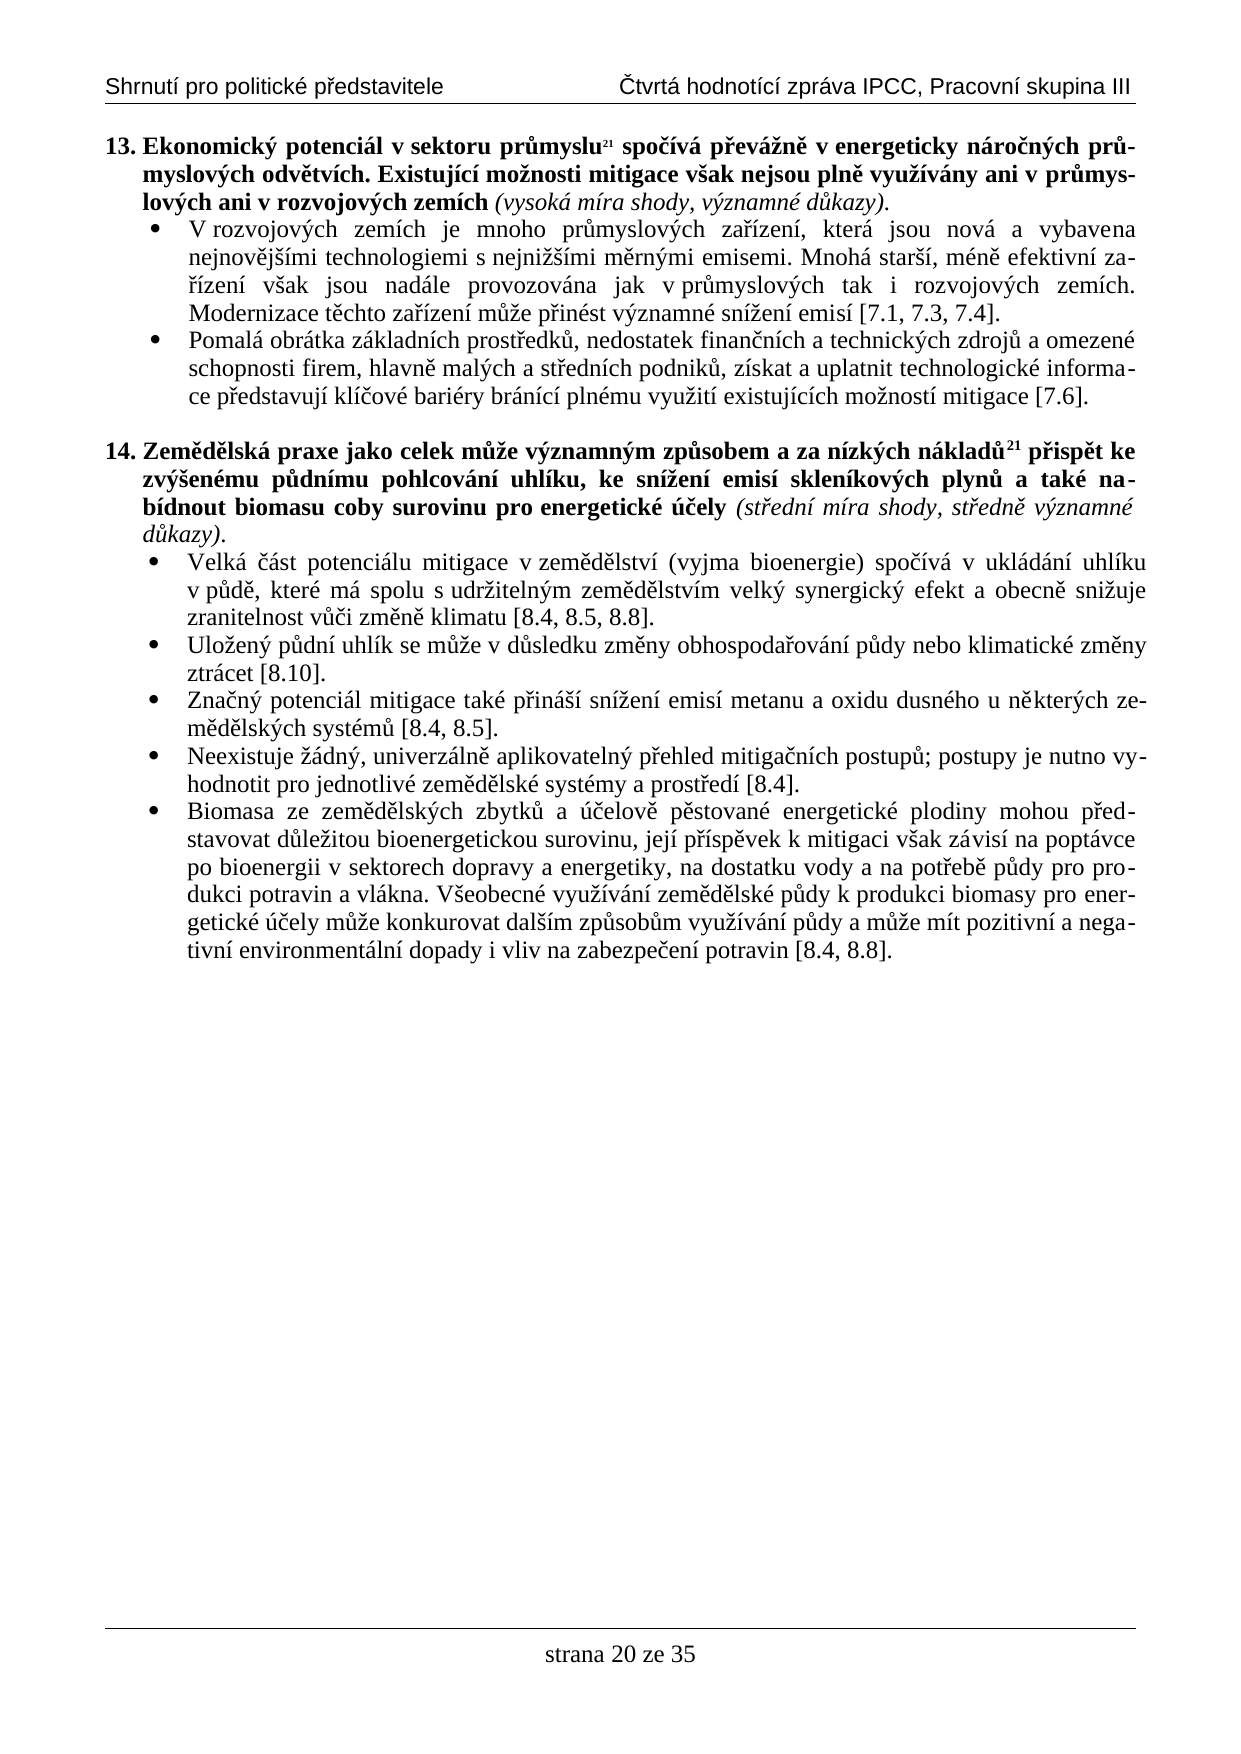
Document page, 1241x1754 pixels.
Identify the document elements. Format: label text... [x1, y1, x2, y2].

list Pomalá obrátka základních prostředků, nedostatek finančních a technických zdrojů a omezené schopnosti firem, hlavně malých a středních podniků, získat a uplatnit technologické informa­ce představují klíčové bariéry bránící plnému využití existujících možností mitigace [7.6]. [151, 326, 1136, 409]
list V rozvojových zemích je mnoho průmyslových zařízení, která jsou nová a vybave­na nejnovějšími technologiemi s nejnižšími měrnými emisemi. Mnohá starší, méně efektivní za­řízení však jsou nadále provozována jak v průmyslových tak i roz­vojových zemích. Modernizace těchto zařízení může přinést významné snížení emi­sí [7.1, 7.3, 7.4]. [151, 216, 1136, 326]
list Značný potenciál mitigace také přináší snížení emisí metanu a oxidu dusného u ně­kterých ze­mědělských systémů [8.4, 8.5]. [149, 687, 1147, 742]
subtitle Zemědělská praxe jako celek může významným způsobem a za nízkých nákladů21 přispět ke zvýšenému půdnímu pohlcování uhlíku, ke snížení emisí skleníkových plynů a také na­bídnout biomasu coby surovinu pro energetické účely (střední míra shody, středně významné důkazy). [105, 437, 1136, 548]
subtitle Ekonomický potenciál v sektoru průmyslu21 spočívá převážně v energeticky ná­ročných prů­myslových odvětvích. Existující možnosti mitigace však nejsou plně využívány ani v průmys­lových ani v rozvojových zemích (vysoká míra shody, vý­znamné důkazy). [105, 132, 1136, 216]
list Velká část potenciálu mitigace v zemědělství (vyjma bioenergie) spočívá v ukládání uhlíku v půdě, které má spolu s udržitelným zemědělstvím velký synergický efekt a obecně snižuje zranitelnost vůči změně klimatu [8.4, 8.5, 8.8]. [149, 548, 1147, 631]
list Biomasa ze zemědělských zbytků a účelově pěstované energetické plodiny mohou před­stavovat důležitou bioenergetickou surovinu, její příspěvek k mitigaci však zá­visí na poptávce po bioenergii v sektorech dopravy a energetiky, na dostatku vody a na potřebě půdy pro pro­dukci potravin a vlákna. Všeobecné využívání zemědělské půdy k produkci biomasy pro ener­getické účely může konkurovat dalším způsobům využívání půdy a může mít pozitivní a nega­tivní environmentální dopady i vliv na zabezpečení potravin [8.4, 8.8]. [149, 797, 1136, 964]
list Neexistuje žádný, univerzálně aplikovatelný přehled mitigačních postupů; postupy je nutno vy­hodnotit pro jednotlivé zemědělské systémy a prostředí [8.4]. [149, 742, 1147, 797]
list Uložený půdní uhlík se může v důsledku změny obhospodařování půdy nebo klima­tické změny ztrácet [8.10]. [149, 631, 1147, 687]
